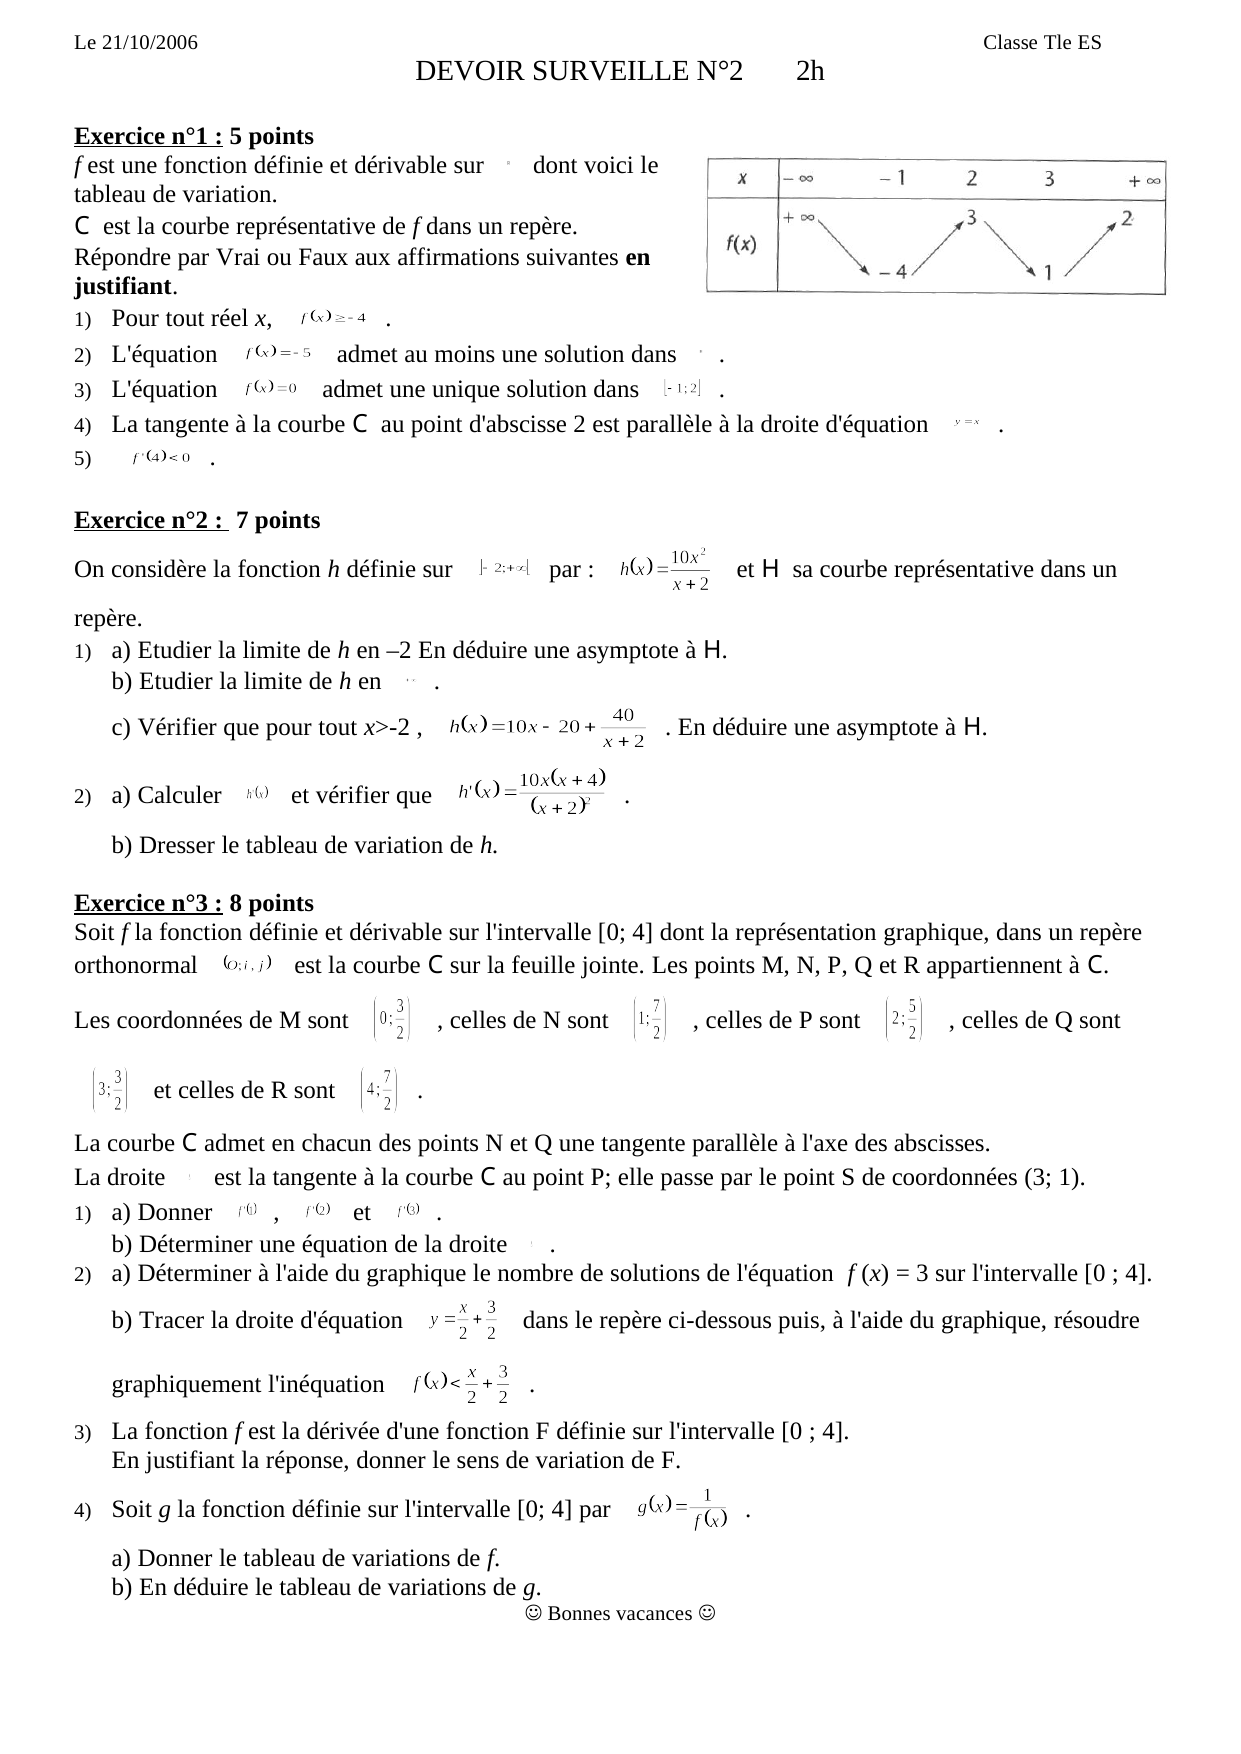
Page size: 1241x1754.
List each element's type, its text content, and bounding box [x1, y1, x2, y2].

list a) Déterminer à l'aide du graphique le nombre de solutions de l'équation f (x) = 3 sur l'intervalle [0 ; 4]. b) Tracer la droite d'équation dans le repère ci-dessous puis, à l'aide du graphique, résoudre graphiquement l'inéquation . [74, 1258, 1166, 1416]
title Exercice n°1 : 5 points [74, 121, 1166, 150]
text Exercice n°3 : 8 points [74, 888, 1166, 917]
list a) Donner , et . b) Déterminer une équation de la droite . [74, 1193, 1166, 1258]
list Soit g la fonction définie sur l'intervalle [0; 4] par . a) Donner le tableau de variations de f. b) En déduire le tableau de variations de g. [74, 1474, 1166, 1601]
text C est la courbe représentative de f dans un repère. [74, 208, 702, 242]
list Pour tout réel x, . [74, 300, 1166, 335]
picture [703, 156, 1171, 296]
text On considère la fonction h définie sur par : et H sa courbe représentative dans un repère. [74, 534, 1166, 632]
text Répondre par Vrai ou Faux aux affirmations suivantes en justifiant. [74, 242, 1166, 300]
list La fonction f est la dérivée d'une fonction F définie sur l'intervalle [0 ; 4]. En justifiant la réponse, donner le sens de variation de F. [74, 1416, 1166, 1474]
list a) Calculer et vérifier que . b) Dresser le tableau de variation de h. [74, 759, 1166, 859]
list La tangente à la courbe C au point d'abscisse 2 est parallèle à la droite d'équation . [74, 406, 1166, 440]
list L'équation admet une unique solution dans . [74, 371, 1166, 406]
text Exercice n°2 : 7 points [74, 505, 1166, 534]
text La droite est la tangente à la courbe C au point P; elle passe par le point S de coordonnées (3; 1). [74, 1159, 1166, 1193]
list L'équation admet au moins une solution dans . [74, 335, 1166, 371]
text La courbe C admet en chacun des points N et Q une tangente parallèle à l'axe des abscisses. [74, 1125, 1166, 1159]
list . [74, 440, 1166, 476]
text Soit f la fonction définie et dérivable sur l'intervalle [0; 4] dont la représentation graphique, dans un repère orthonormal est la courbe C sur la feuille jointe. Les points M, N, P, Q et R appartiennent à C. Les coordonnées de M sont , celles de N sont , celles de P sont , celles de Q sont et celles de R sont . [74, 917, 1166, 1125]
text f est une fonction définie et dérivable sur dont voici le tableau de variation. [74, 150, 1172, 298]
text  Bonnes vacances  [74, 1601, 1166, 1625]
list a) Etudier la limite de h en –2 En déduire une asymptote à H. b) Etudier la limite de h en . c) Vérifier que pour tout x>-2 , . En déduire une asymptote à H. [74, 632, 1166, 759]
title DEVOIR SURVEILLE N°2 2h [74, 54, 1166, 87]
